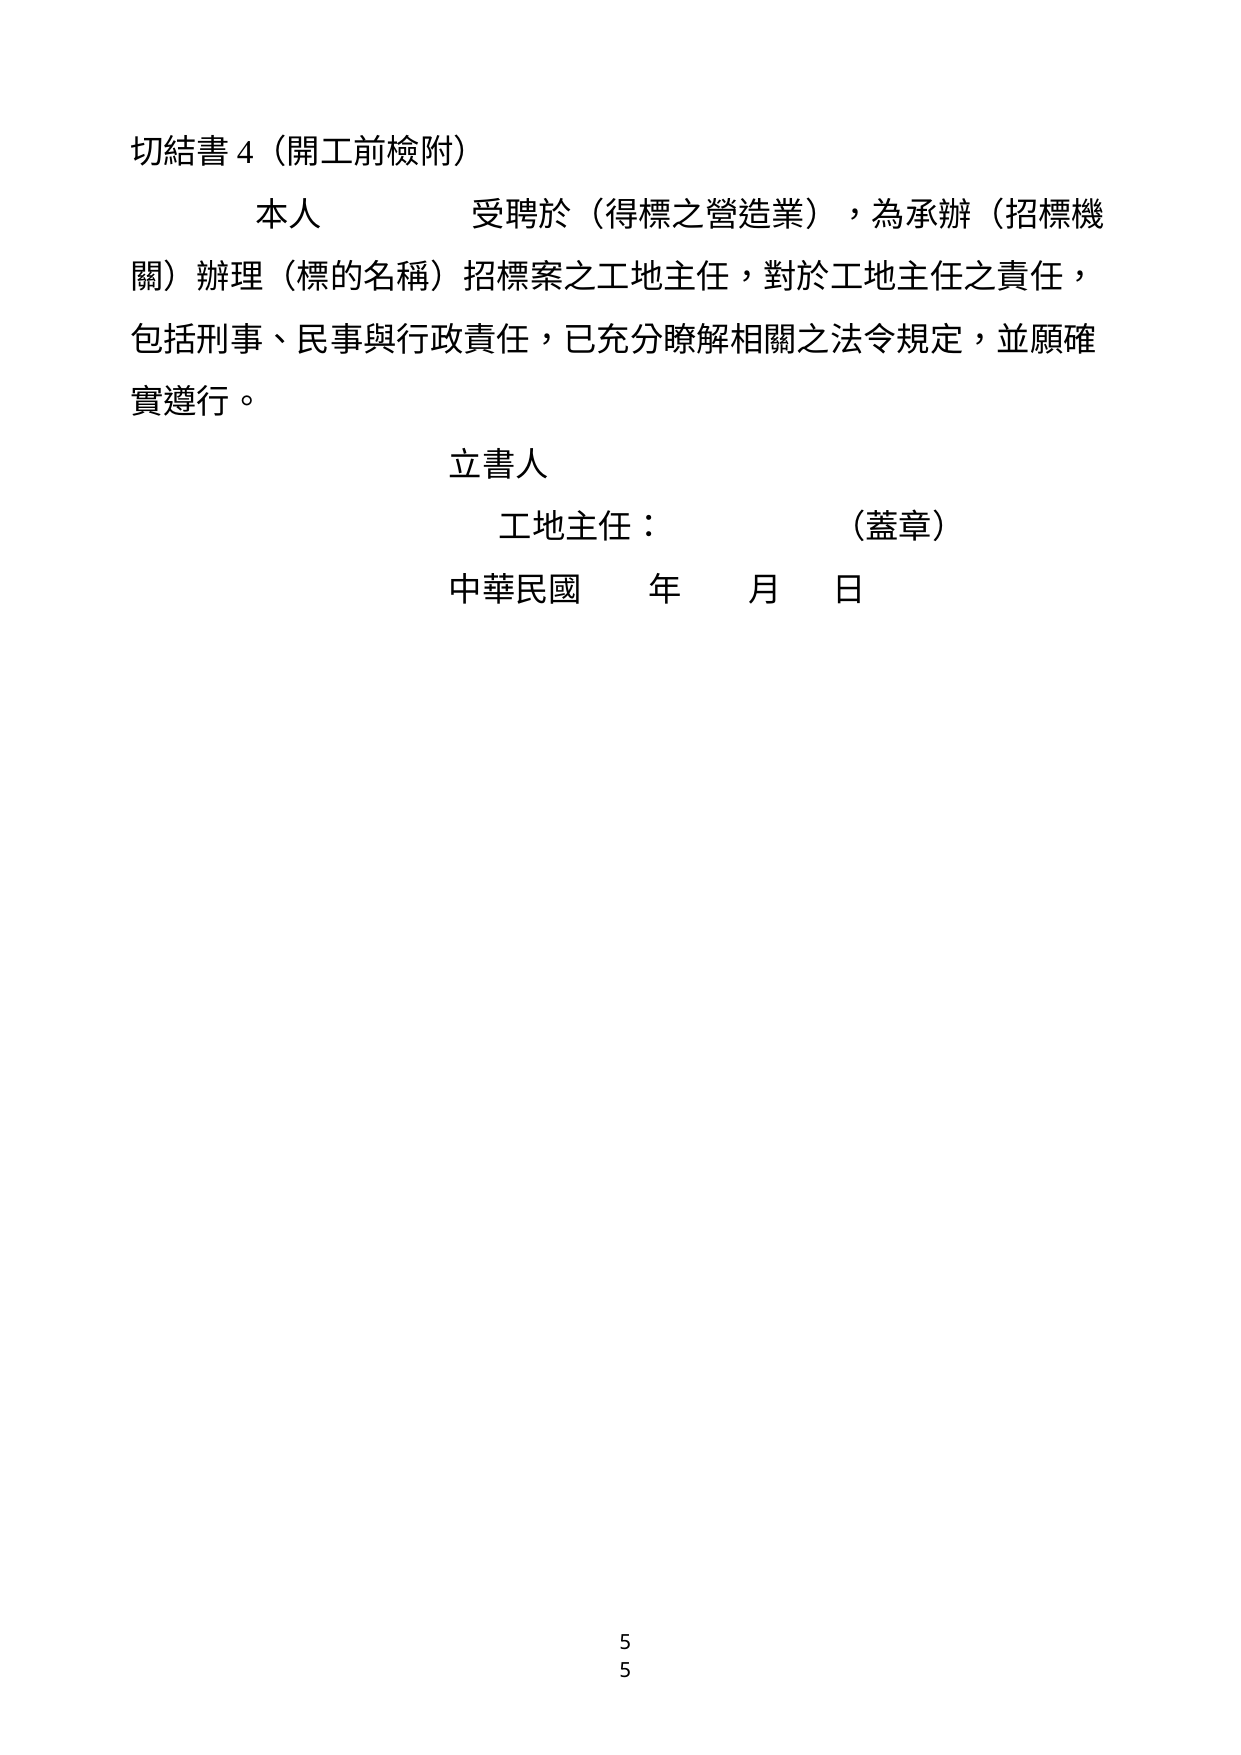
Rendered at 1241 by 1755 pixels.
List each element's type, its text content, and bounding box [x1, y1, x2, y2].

text 切結書4（開工前檢附） [130, 108, 1110, 170]
text 中華民國 年 月 日 [449, 545, 1110, 608]
text 本人 受聘於（得標之營造業），為承辦（招標機關）辦理（標的名稱）招標案之工地主任，對於工地主任之責任，包括刑事、民事與行政責任，已充分瞭解相關之法令規定，並願確實遵行。 [130, 170, 1110, 420]
text 立書人 [449, 420, 1110, 483]
text 工地主任： （蓋章） [449, 483, 1110, 545]
